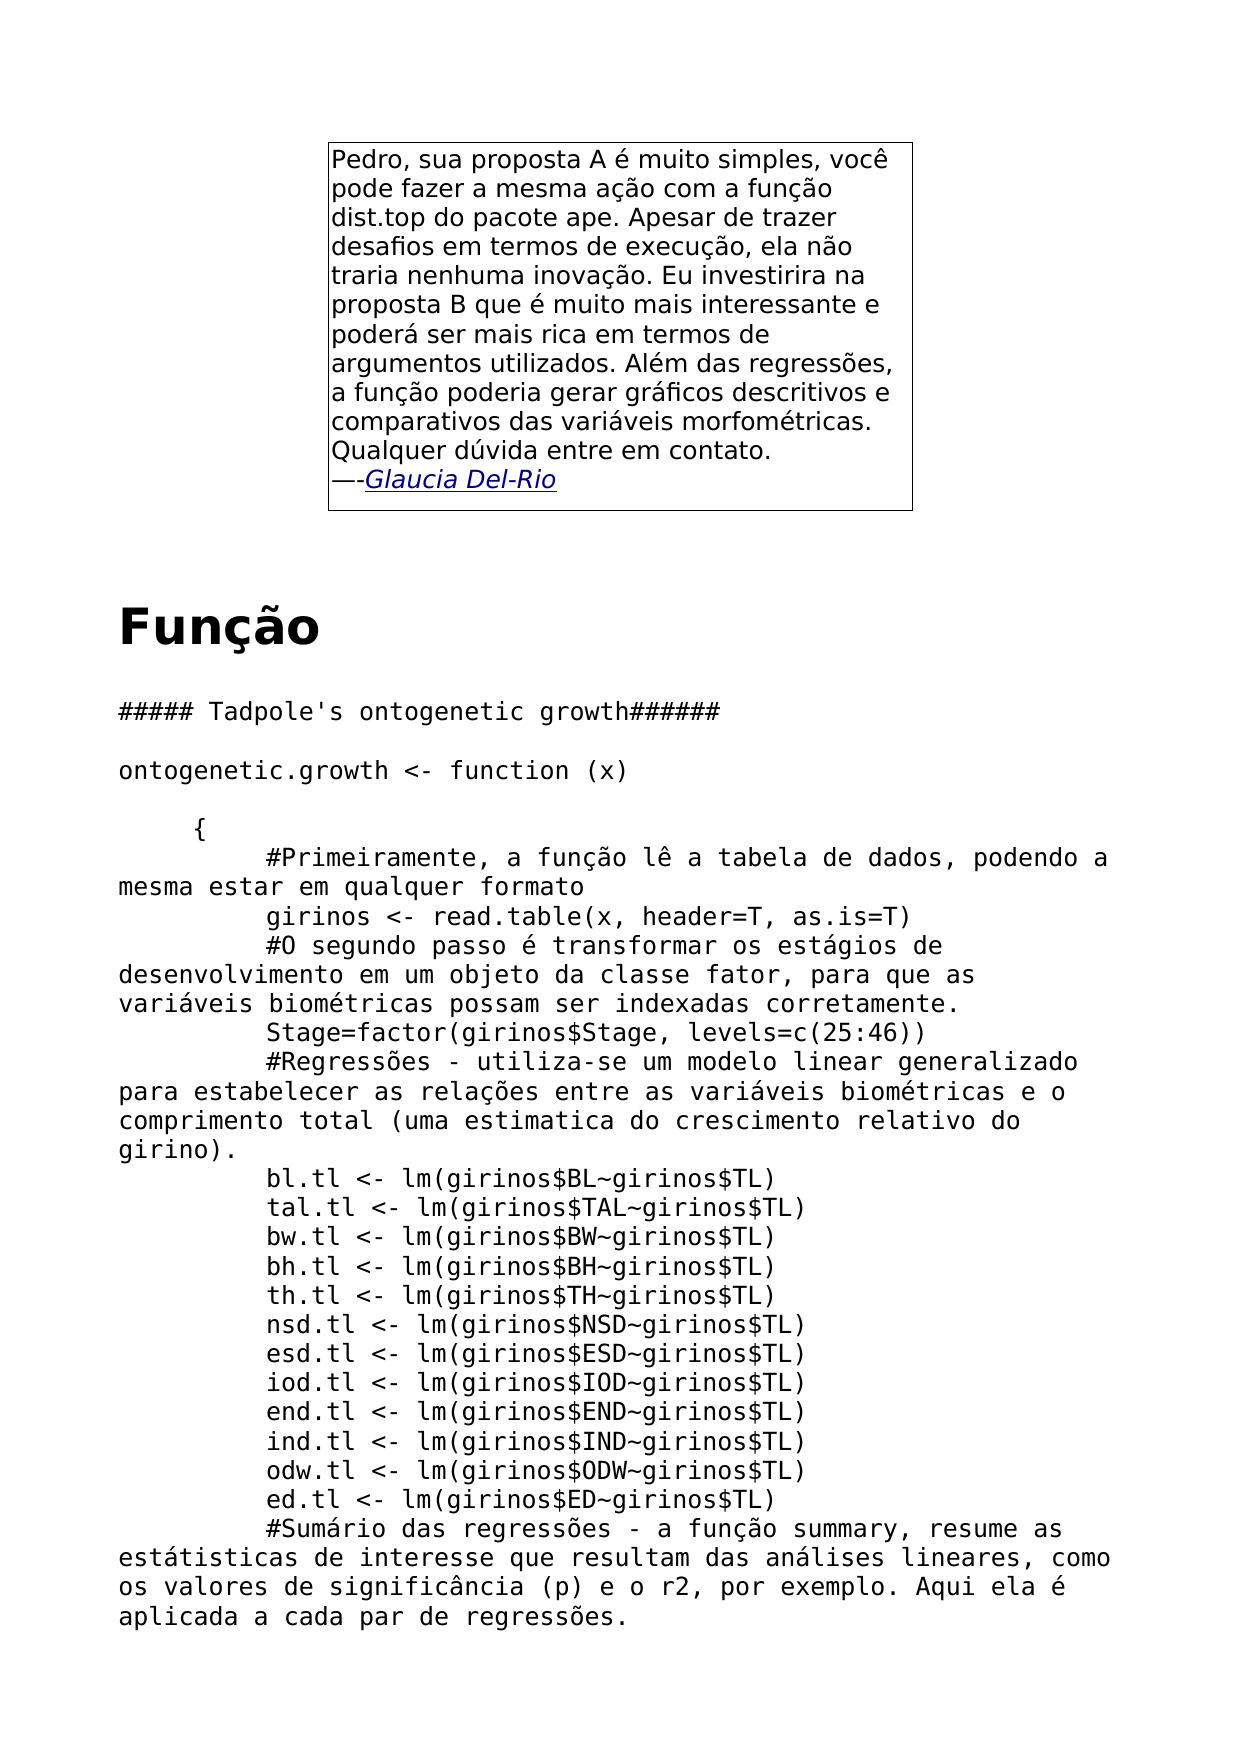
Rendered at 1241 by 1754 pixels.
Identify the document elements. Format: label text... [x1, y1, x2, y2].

text ##### Tadpole's ontogenetic growth###### ontogenetic.growth <- function (x) { #Primeiramente, a função lê a tabela de dados, podendo a mesma estar em qualquer formato girinos <- read.table(x, header=T, as.is=T) #O segundo passo é transformar os estágios de desenvolvimento em um objeto da classe fator, para que as variáveis biométricas possam ser indexadas corretamente. Stage=factor(girinos$Stage, levels=c(25:46)) #Regressões - utiliza-se um modelo linear generalizado para estabelecer as relações entre as variáveis biométricas e o comprimento total (uma estimatica do crescimento relativo do girino). bl.tl <- lm(girinos$BL~girinos$TL) tal.tl <- lm(girinos$TAL~girinos$TL) bw.tl <- lm(girinos$BW~girinos$TL) bh.tl <- lm(girinos$BH~girinos$TL) th.tl <- lm(girinos$TH~girinos$TL) nsd.tl <- lm(girinos$NSD~girinos$TL) esd.tl <- lm(girinos$ESD~girinos$TL) iod.tl <- lm(girinos$IOD~girinos$TL) end.tl <- lm(girinos$END~girinos$TL) ind.tl <- lm(girinos$IND~girinos$TL) odw.tl <- lm(girinos$ODW~girinos$TL) ed.tl <- lm(girinos$ED~girinos$TL) #Sumário das regressões - a função summary, resume as estátisticas de interesse que resultam das análises lineares, como os valores de significância (p) e o r2, por exemplo. Aqui ela é aplicada a cada par de regressões. [118, 668, 1122, 1631]
subtitle Função [118, 598, 1122, 656]
table_header Pedro, sua proposta A é muito simples, você pode fazer a mesma ação com a função dist.top do pacote ape. Apesar de trazer desafios em termos de execução, ela não traria nenhuma inovação. Eu investirira na proposta B que é muito mais interessante e poderá ser mais rica em termos de argumentos utilizados. Além das regressões, a função poderia gerar gráficos descritivos e comparativos das variáveis morfométricas. Qualquer dúvida entre em contato. —-Glaucia Del-Rio [329, 143, 912, 510]
